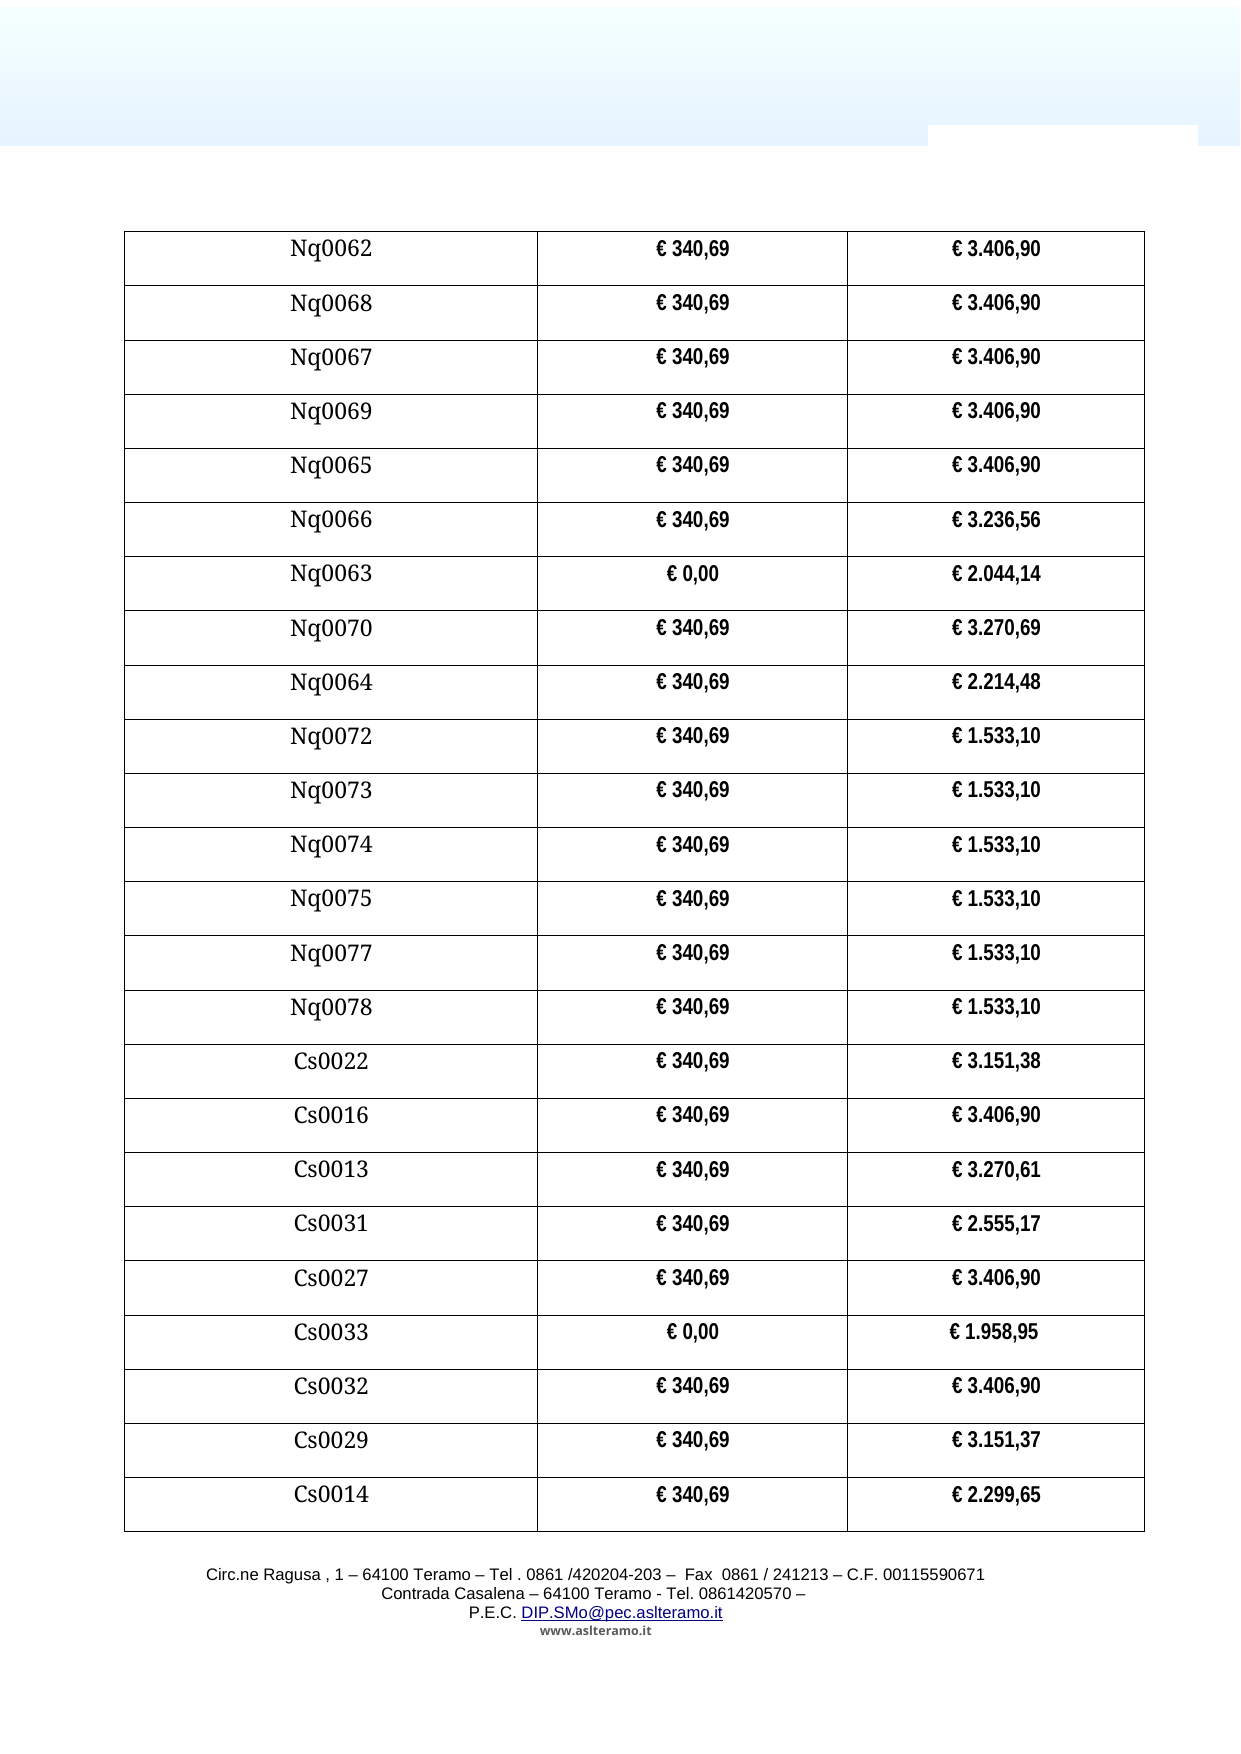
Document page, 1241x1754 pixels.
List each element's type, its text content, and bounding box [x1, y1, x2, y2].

table_cell € 3.406,90 [848, 1261, 1144, 1314]
table_cell € 3.406,90 [848, 395, 1144, 448]
table_cell € 0,00 [538, 557, 847, 610]
table_cell Nq0073 [125, 774, 537, 827]
table_cell € 340,69 [538, 1045, 847, 1098]
table_cell Nq0078 [125, 991, 537, 1044]
table_cell € 340,69 [538, 232, 847, 285]
table_cell Nq0062 [125, 232, 537, 285]
table_cell Nq0066 [125, 503, 537, 556]
table_cell Cs0027 [125, 1261, 537, 1314]
table_cell € 1.533,10 [848, 774, 1144, 827]
table_cell € 1.533,10 [848, 828, 1144, 881]
table_cell € 1.533,10 [848, 720, 1144, 773]
table_cell € 1.533,10 [848, 936, 1144, 989]
table_cell Cs0031 [125, 1207, 537, 1260]
table_cell € 340,69 [538, 395, 847, 448]
table_cell € 340,69 [538, 828, 847, 881]
table_cell € 340,69 [538, 286, 847, 339]
table_cell € 340,69 [538, 1261, 847, 1314]
table_cell € 0,00 [538, 1316, 847, 1369]
table_cell Nq0064 [125, 666, 537, 719]
table_cell Nq0069 [125, 395, 537, 448]
table_cell Nq0063 [125, 557, 537, 610]
table_cell € 340,69 [538, 936, 847, 989]
table_cell Nq0072 [125, 720, 537, 773]
table_cell Nq0070 [125, 611, 537, 664]
table_cell € 2.044,14 [848, 557, 1144, 610]
table_cell € 2.555,17 [848, 1207, 1144, 1260]
table_cell Nq0065 [125, 449, 537, 502]
table_cell € 3.151,37 [848, 1424, 1144, 1477]
table_cell Cs0014 [125, 1478, 537, 1531]
table_cell Nq0074 [125, 828, 537, 881]
table_cell Nq0077 [125, 936, 537, 989]
table_cell Cs0033 [125, 1316, 537, 1369]
table_cell € 1.533,10 [848, 882, 1144, 935]
table_cell € 340,69 [538, 449, 847, 502]
table_cell € 340,69 [538, 1424, 847, 1477]
table_cell € 1.958,95 [848, 1316, 1144, 1369]
table_cell € 3.406,90 [848, 232, 1144, 285]
table_cell Cs0029 [125, 1424, 537, 1477]
table_cell € 3.151,38 [848, 1045, 1144, 1098]
table_cell Cs0022 [125, 1045, 537, 1098]
table_cell € 3.236,56 [848, 503, 1144, 556]
table_cell € 340,69 [538, 503, 847, 556]
table_cell € 340,69 [538, 341, 847, 394]
table_cell € 340,69 [538, 1207, 847, 1260]
table_cell € 340,69 [538, 1153, 847, 1206]
table_cell Nq0068 [125, 286, 537, 339]
table_cell € 340,69 [538, 1099, 847, 1152]
table_cell € 1.533,10 [848, 991, 1144, 1044]
table_cell € 2.214,48 [848, 666, 1144, 719]
table_cell € 340,69 [538, 882, 847, 935]
table_cell € 3.406,90 [848, 341, 1144, 394]
table_cell € 3.270,69 [848, 611, 1144, 664]
table_cell € 340,69 [538, 720, 847, 773]
table_cell € 3.406,90 [848, 449, 1144, 502]
table_cell € 340,69 [538, 666, 847, 719]
table_cell Cs0013 [125, 1153, 537, 1206]
table_cell Cs0016 [125, 1099, 537, 1152]
table_cell € 340,69 [538, 774, 847, 827]
table_cell € 340,69 [538, 991, 847, 1044]
table_cell € 340,69 [538, 611, 847, 664]
table_cell Nq0067 [125, 341, 537, 394]
table_cell Nq0075 [125, 882, 537, 935]
table_cell € 3.406,90 [848, 1370, 1144, 1423]
table_cell € 3.270,61 [848, 1153, 1144, 1206]
table_cell € 3.406,90 [848, 1099, 1144, 1152]
table_cell € 2.299,65 [848, 1478, 1144, 1531]
table_cell € 340,69 [538, 1478, 847, 1531]
table_cell € 3.406,90 [848, 286, 1144, 339]
table_cell Cs0032 [125, 1370, 537, 1423]
table_cell € 340,69 [538, 1370, 847, 1423]
